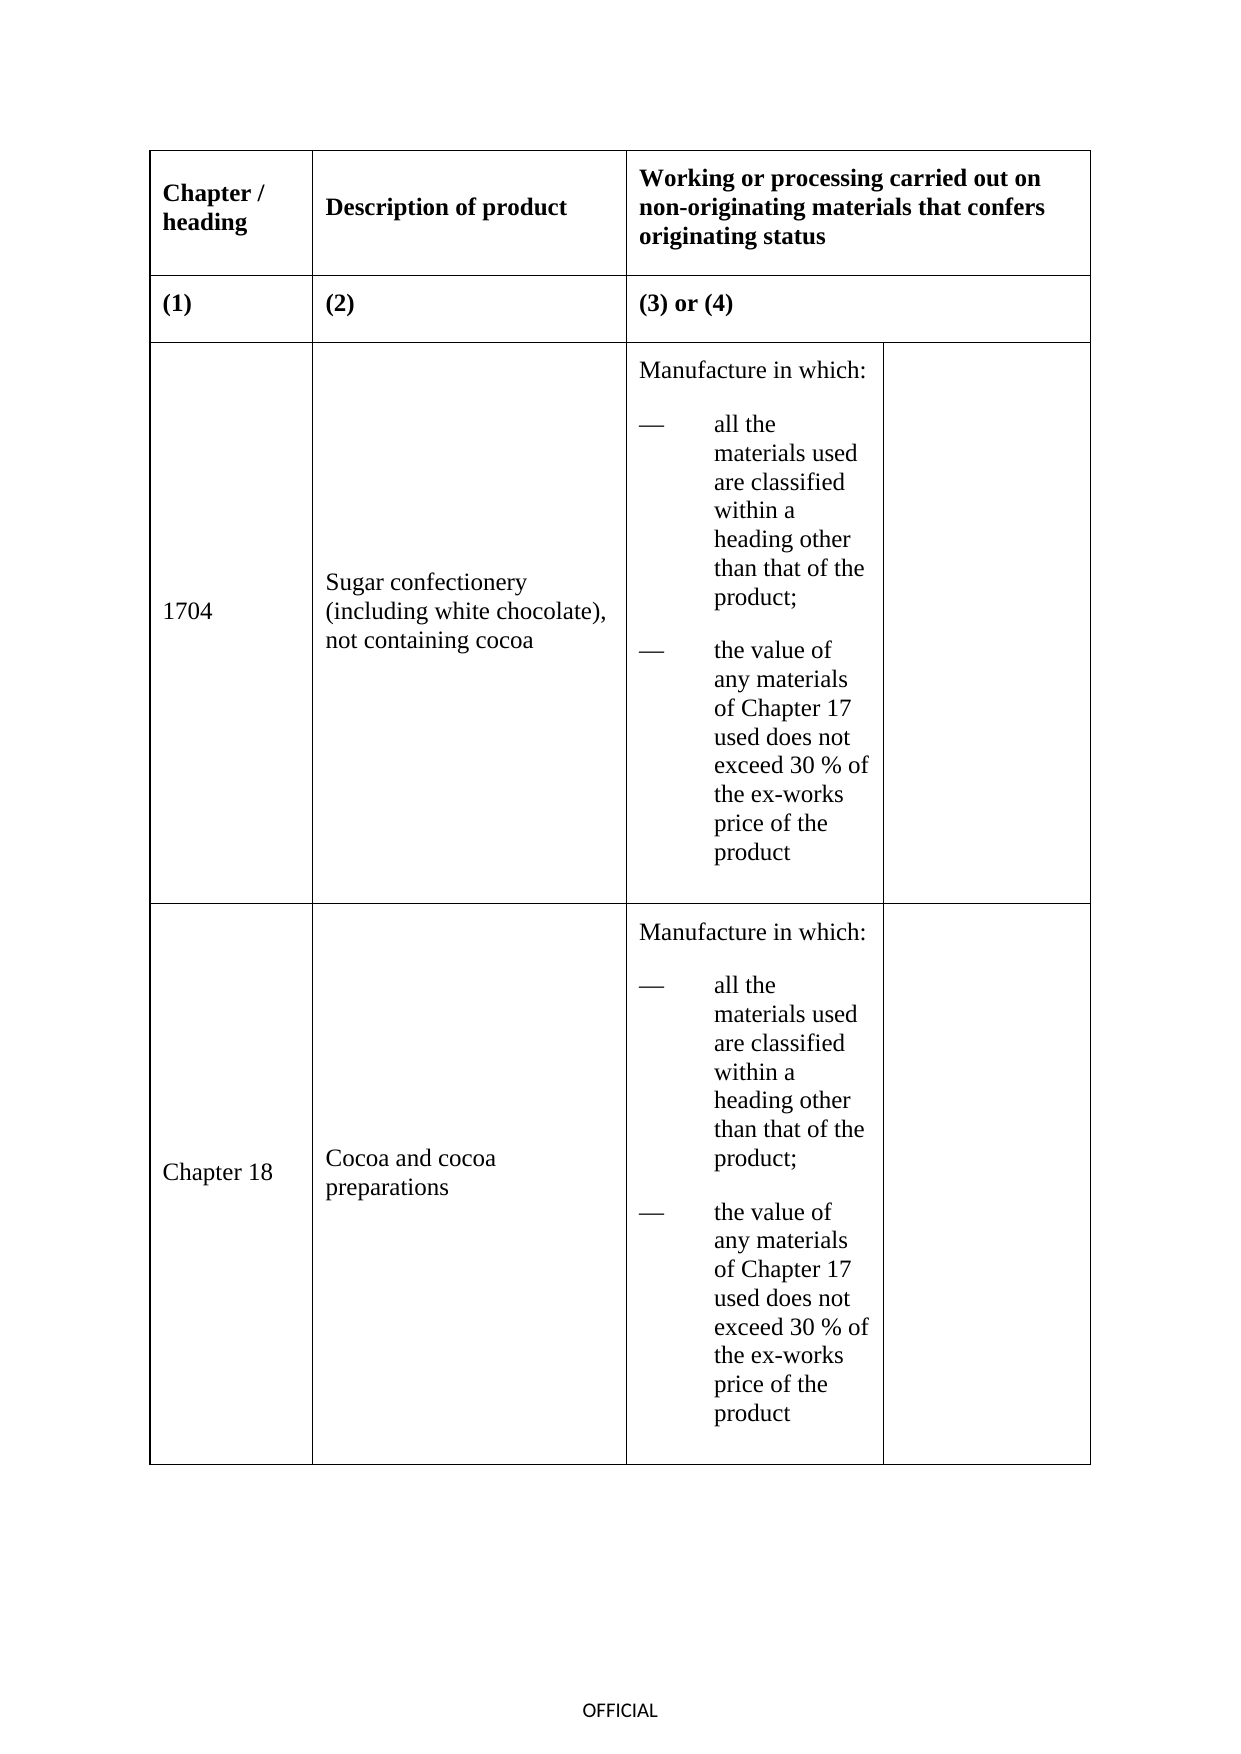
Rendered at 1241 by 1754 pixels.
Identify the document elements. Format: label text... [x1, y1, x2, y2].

table_cell Manufacture in which: — all the materials used are classified within a heading other than that of the product; — the value of any materials of Chapter 17 used does not exceed 30 % of the ex‐works price of the product [627, 904, 883, 1464]
table_header Chapter / heading [151, 151, 312, 275]
table_cell Sugar confectionery (including white chocolate), not containing cocoa [313, 343, 626, 903]
table_cell 1704 [151, 343, 312, 903]
table_cell Manufacture in which: — all the materials used are classified within a heading other than that of the product; — the value of any materials of Chapter 17 used does not exceed 30 % of the ex‐works price of the product [627, 343, 883, 903]
table_cell [884, 343, 1090, 903]
table_cell (1) [151, 276, 312, 342]
table_cell (3) or (4) [627, 276, 1090, 342]
table_cell (2) [313, 276, 626, 342]
table_cell Chapter 18 [151, 904, 312, 1464]
table_cell Cocoa and cocoa preparations [313, 904, 626, 1464]
table_header Working or processing carried out on non‐originating materials that confers originating status [627, 151, 1090, 275]
table_cell [884, 904, 1090, 1464]
table_header Description of product [313, 151, 626, 275]
